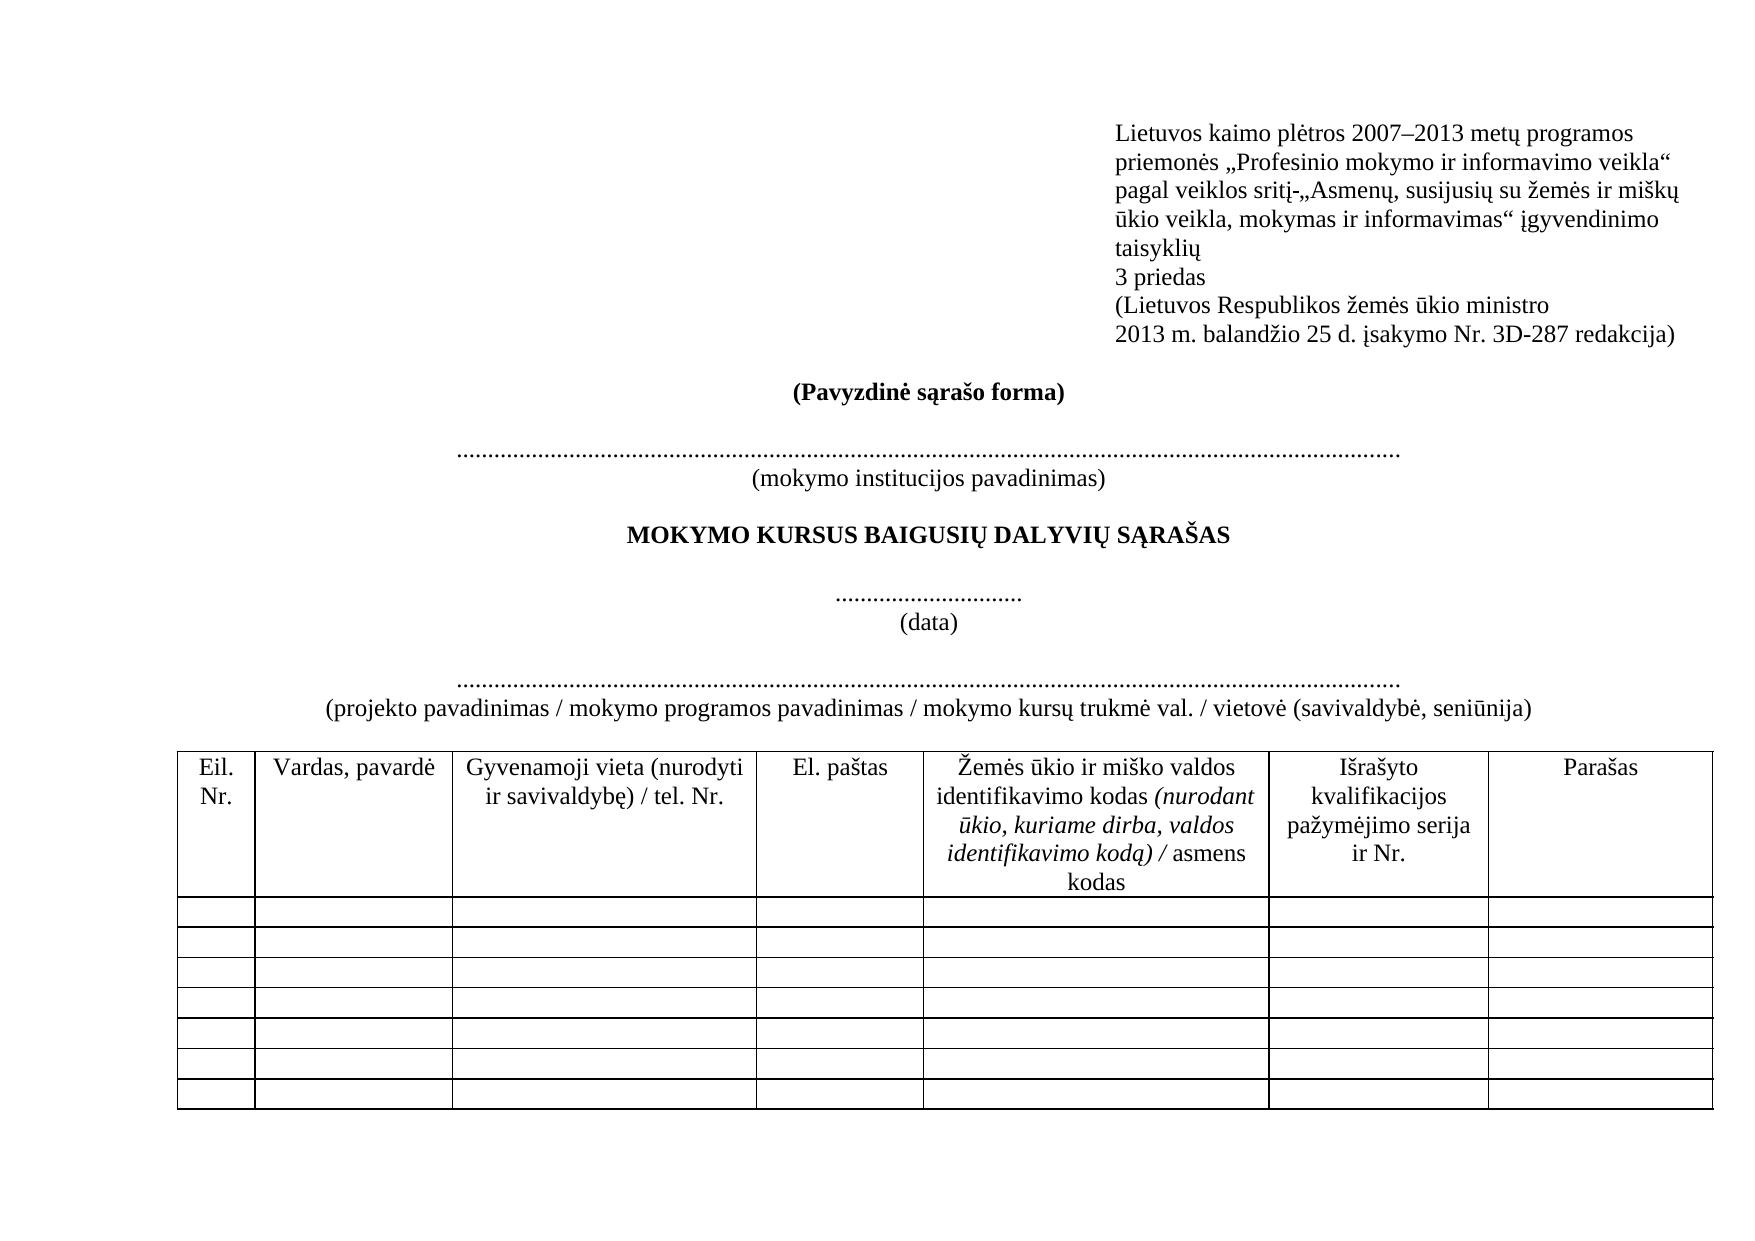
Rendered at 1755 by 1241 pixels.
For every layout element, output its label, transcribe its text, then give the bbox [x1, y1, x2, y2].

table_cell [453, 928, 756, 957]
table_cell [757, 958, 923, 987]
table_cell [1489, 1080, 1712, 1108]
table_cell [924, 928, 1268, 957]
table_cell [178, 988, 254, 1017]
table_cell [1270, 1019, 1488, 1047]
table_cell [1489, 1049, 1712, 1078]
table_header Gyvenamoji vieta (nurodyti ir savivaldybę) / tel. Nr. [453, 752, 756, 896]
table_cell [1270, 1049, 1488, 1078]
table_cell [757, 898, 923, 926]
table_cell [256, 928, 452, 957]
table_cell [178, 958, 254, 987]
table_cell [1489, 1019, 1712, 1047]
table_cell [924, 1019, 1268, 1047]
table_cell [757, 1049, 923, 1078]
text ... [177, 434, 1680, 463]
table_cell [757, 988, 923, 1017]
table_cell [757, 1019, 923, 1047]
table_cell [1270, 958, 1488, 987]
table_cell [453, 898, 756, 926]
text 3 priedas [1115, 262, 1680, 291]
table_cell [178, 928, 254, 957]
table_cell [1489, 988, 1712, 1017]
table_header Eil. Nr. [178, 752, 254, 896]
table_cell [453, 1019, 756, 1047]
text (Lietuvos Respublikos žemės ūkio ministro [1115, 291, 1680, 319]
text ... [177, 664, 1680, 693]
table_cell [256, 1080, 452, 1108]
table_cell [453, 988, 756, 1017]
table_cell [924, 898, 1268, 926]
table_cell [178, 898, 254, 926]
table_cell [1489, 928, 1712, 957]
text 2013 m. balandžio 25 d. įsakymo Nr. 3D-287 redakcija) [1115, 319, 1680, 348]
table_header Parašas [1489, 752, 1712, 896]
text pagal veiklos sritį „Asmenų, susijusių su žemės ir miškų [1115, 176, 1680, 204]
table_cell [453, 1080, 756, 1108]
table_cell [1270, 898, 1488, 926]
table_cell [1270, 928, 1488, 957]
table_cell [453, 1049, 756, 1078]
text .............................. [177, 578, 1680, 607]
table_cell [256, 1049, 452, 1078]
table_cell [178, 1019, 254, 1047]
table_cell [1489, 898, 1712, 926]
table_cell [256, 1019, 452, 1047]
table_cell [256, 898, 452, 926]
table_cell [256, 958, 452, 987]
table_cell [453, 958, 756, 987]
table_cell [1270, 988, 1488, 1017]
table_cell [178, 1080, 254, 1108]
table_header Vardas, pavardė [256, 752, 452, 896]
table_cell [757, 928, 923, 957]
text ūkio veikla, mokymas ir informavimas“ įgyvendinimo [1115, 204, 1680, 233]
table_cell [924, 988, 1268, 1017]
table_cell [178, 1049, 254, 1078]
text (Pavyzdinė sąrašo forma) [177, 377, 1680, 406]
table_cell [757, 1080, 923, 1108]
text (mokymo institucijos pavadinimas) [177, 463, 1680, 492]
text (projekto pavadinimas / mokymo programos pavadinimas / mokymo kursų trukmė val. / vietovė (savivaldybė, seniūnija) [177, 693, 1680, 722]
table_cell [924, 1080, 1268, 1108]
text taisyklių [1115, 233, 1680, 262]
table_cell [256, 988, 452, 1017]
text (data) [177, 607, 1680, 636]
table_header El. paštas [757, 752, 923, 896]
text MOKYMO KURSUS BAIGUSIŲ DALYVIŲ SĄRAŠAS [177, 521, 1680, 549]
table_cell [924, 1049, 1268, 1078]
text Lietuvos kaimo plėtros 2007–2013 metų programos [1115, 118, 1680, 147]
table_header Išrašyto kvalifikacijos pažymėjimo serija ir Nr. [1270, 752, 1488, 896]
table_header Žemės ūkio ir miško valdos identifikavimo kodas (nurodant ūkio, kuriame dirba, valdos identifikavimo kodą) / asmens kodas [924, 752, 1268, 896]
table_cell [1270, 1080, 1488, 1108]
text priemonės „Profesinio mokymo ir informavimo veikla“ [1115, 147, 1680, 176]
table_cell [924, 958, 1268, 987]
table_cell [1489, 958, 1712, 987]
